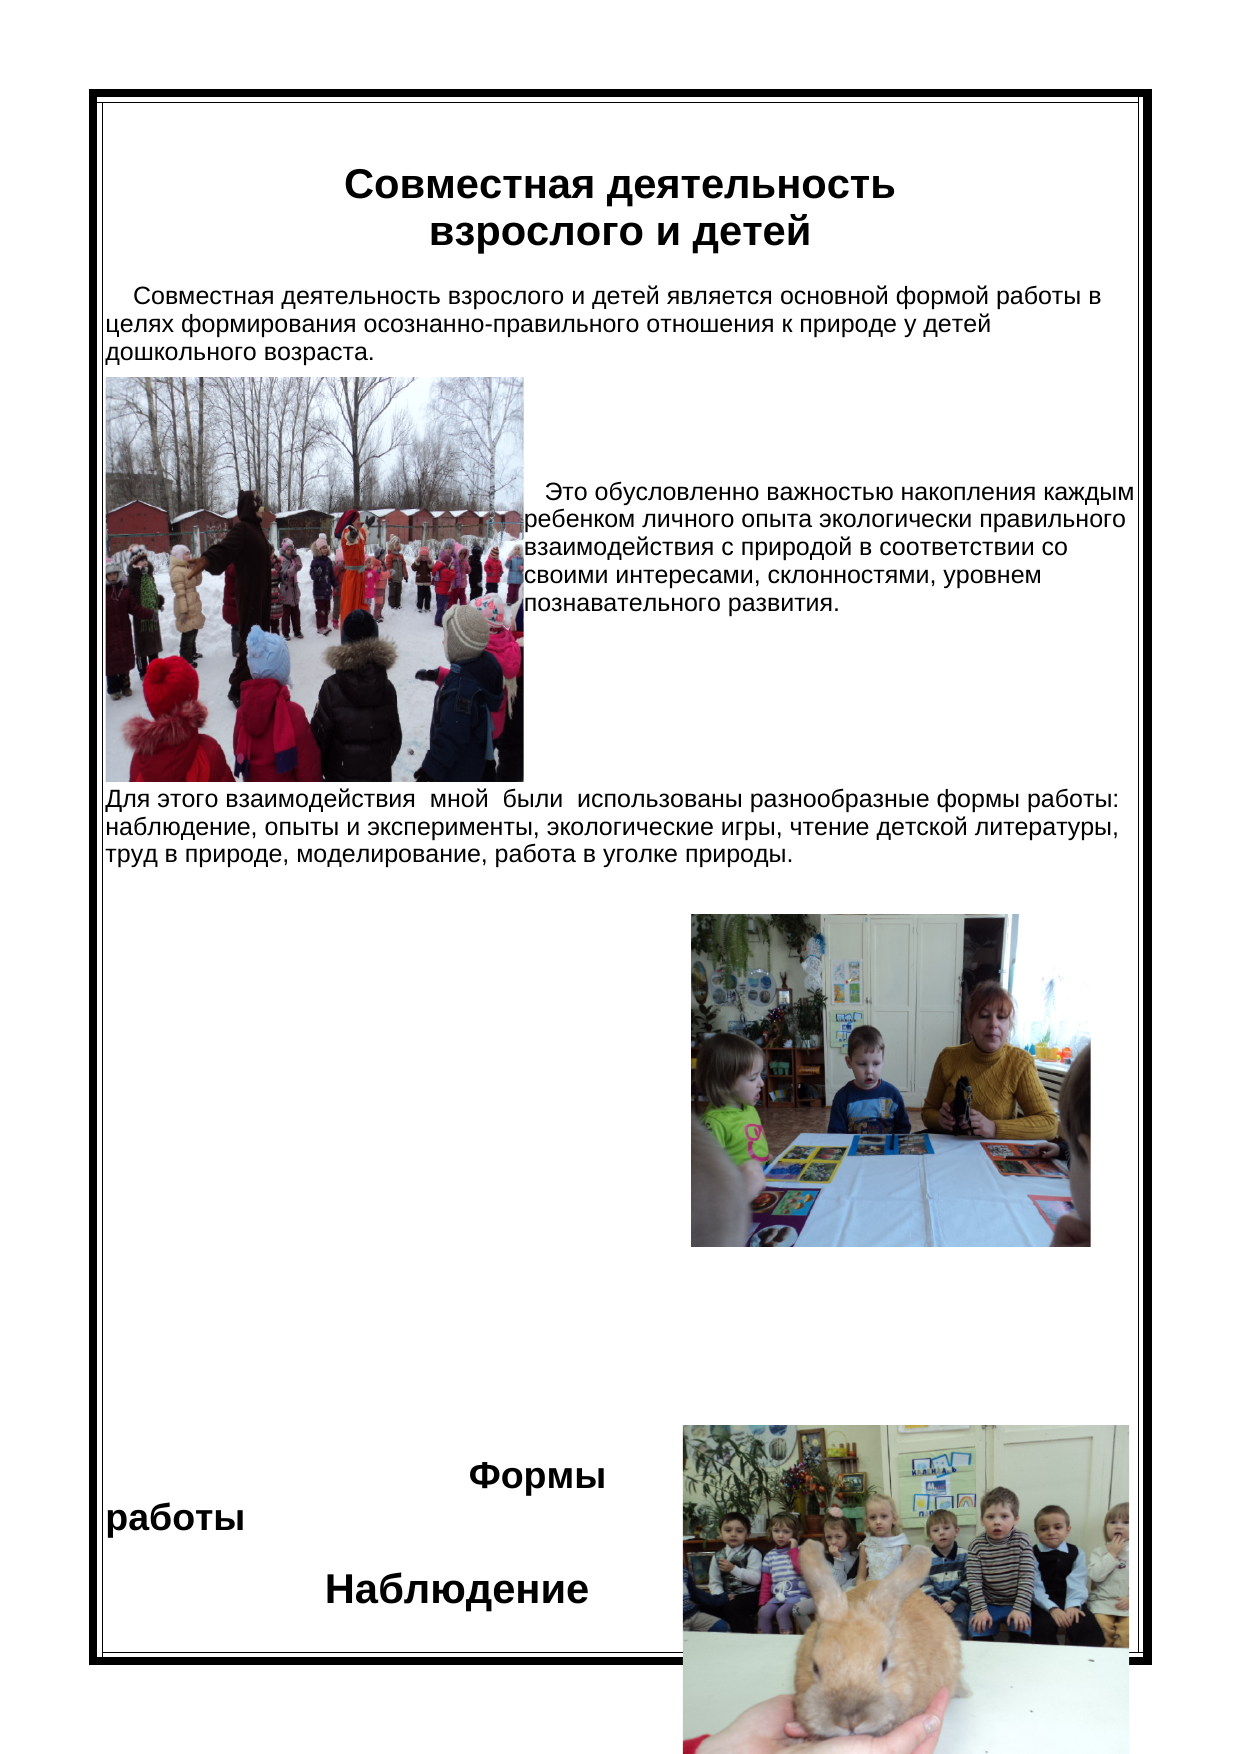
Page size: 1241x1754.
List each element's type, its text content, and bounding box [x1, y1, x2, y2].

text Совместная деятельность взрослого и детей является основной формой работы в целях формирования осознанно-правильного отношения к природе у детей дошкольного возраста. [105, 282, 1135, 366]
text Совместная деятельность [105, 161, 1135, 207]
text [1130, 1566, 1135, 1613]
text Это обусловленно важностью накопления каждым ребенком личного опыта экологически правильного взаимодействия с природой в соответствии со своими интересами, склонностями, уровнем познавательного развития. [524, 477, 1135, 617]
picture [105, 377, 524, 782]
text [1130, 1454, 1135, 1538]
text взрослого и детей [105, 207, 1135, 254]
text Формы работы [105, 1454, 682, 1538]
text Для этого взаимодействия мной были использованы разнообразные формы работы: наблюдение, опыты и эксперименты, экологические игры, чтение детской литературы, труд в природе, моделирование, работа в уголке природы. [105, 784, 1135, 868]
text Наблюдение [105, 1566, 682, 1613]
picture [682, 1425, 1130, 1754]
picture [691, 914, 1091, 1247]
